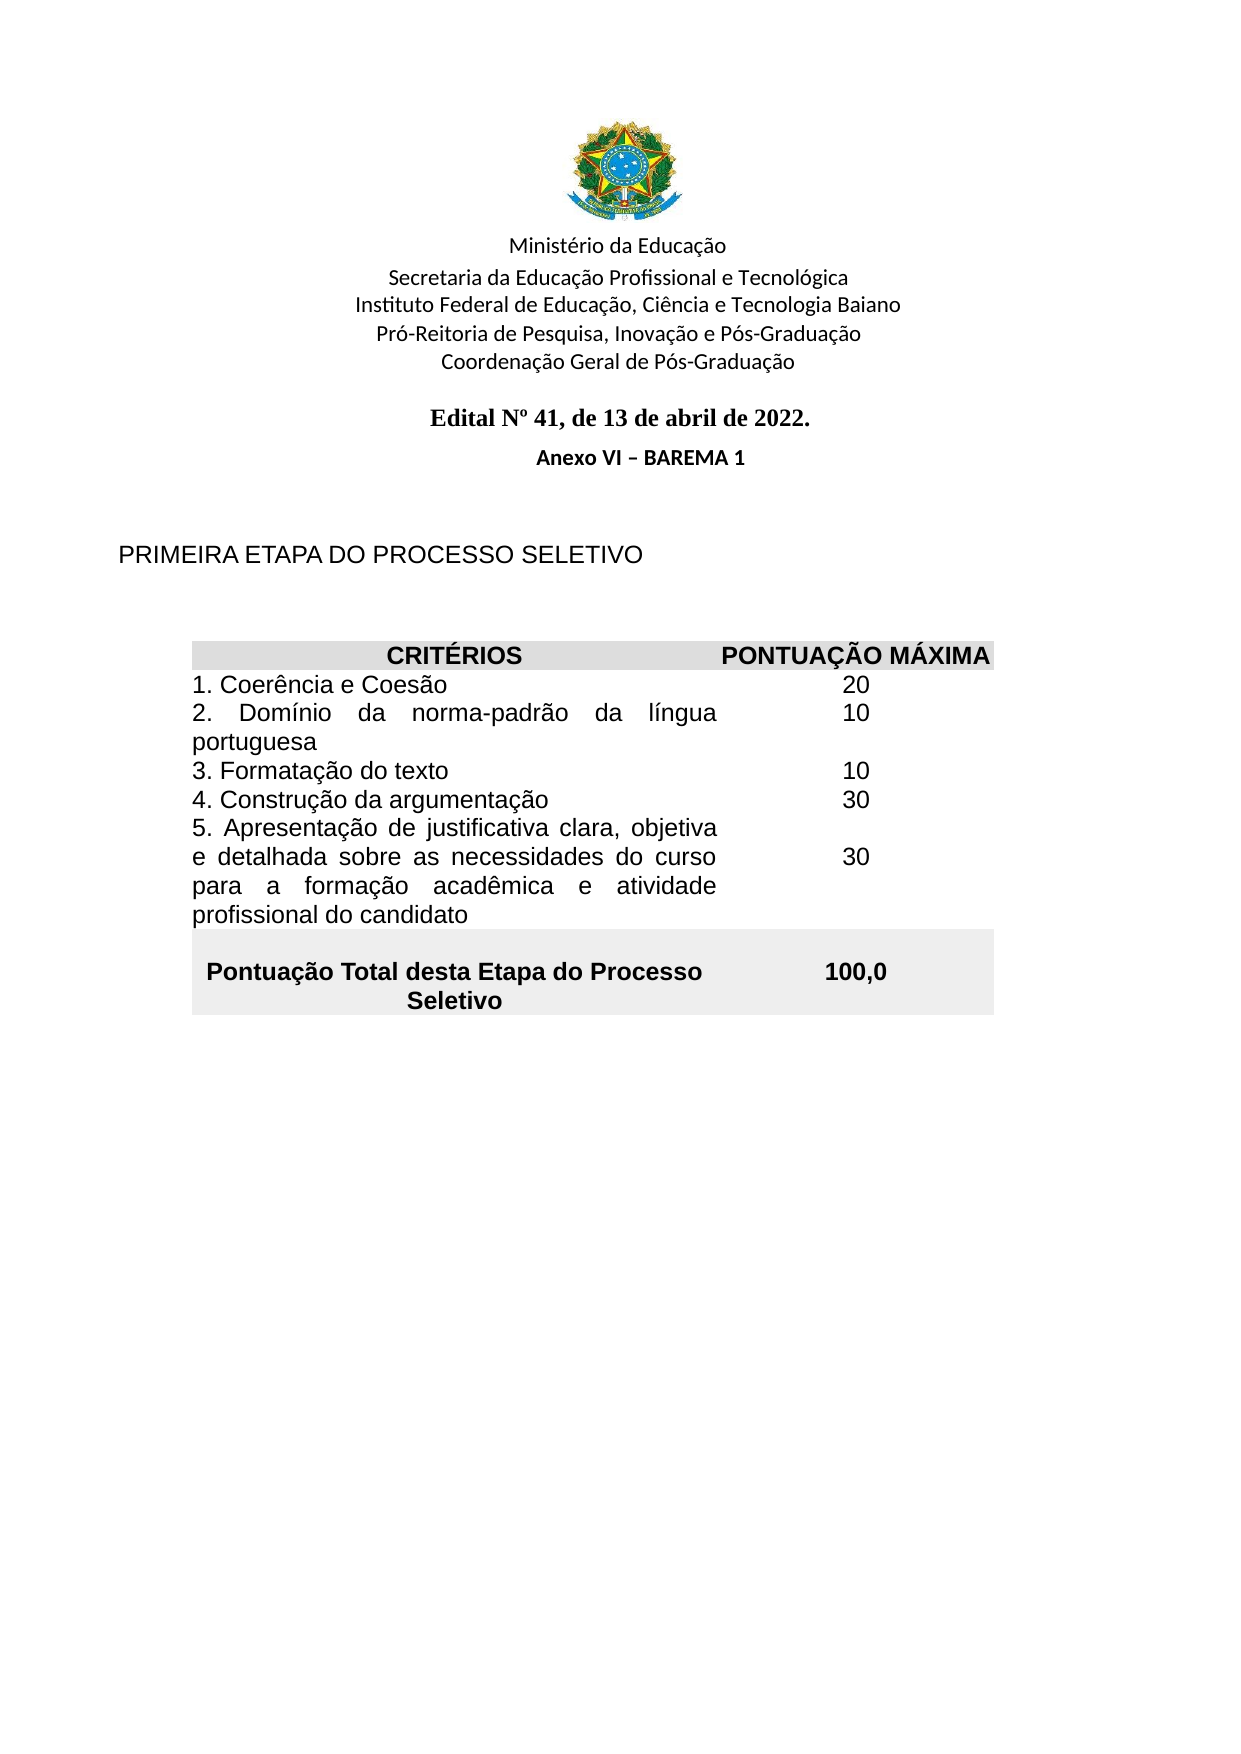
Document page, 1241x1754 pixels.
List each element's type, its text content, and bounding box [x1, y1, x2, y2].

table_cell 1. Coerência e Coesão [192, 670, 717, 698]
title Anexo VI – BAREMA 1 [417, 443, 864, 471]
table_cell 20 [717, 670, 994, 698]
picture [562, 118, 683, 223]
table_header PONTUAÇÃO MÁXIMA [717, 641, 994, 670]
text Edital Nº 41, de 13 de abril de 2022. [118, 403, 1122, 432]
table_cell 3. Formatação do texto [192, 756, 717, 785]
text Ministério da Educação [509, 231, 1122, 259]
table_cell 30 [717, 814, 994, 928]
table_cell 5. Apresentação de justificativa clara, objetiva e detalhada sobre as necessidades do curso para a formação acadêmica e atividade profissional do candidato [192, 814, 717, 928]
table_cell 30 [717, 785, 994, 813]
text Pró-Reitoria de Pesquisa, Inovação e Pós-Graduação Coordenação Geral de Pós-Graduação [376, 319, 864, 375]
table_cell 100,0 [717, 929, 994, 1015]
text Secretaria da Educação Profissional e Tecnológica Instituto Federal de Educação, Ciência e Tecnologia Baiano [355, 264, 932, 318]
table_cell 2. Domínio da norma-padrão da língua portuguesa [192, 699, 717, 756]
table_cell 10 [717, 756, 994, 785]
table_cell 10 [717, 699, 994, 756]
table_header CRITÉRIOS [192, 641, 717, 670]
table_cell 4. Construção da argumentação [192, 785, 717, 813]
text PRIMEIRA ETAPA DO PROCESSO SELETIVO [118, 540, 1122, 569]
table_cell Pontuação Total desta Etapa do Processo Seletivo [192, 929, 717, 1015]
